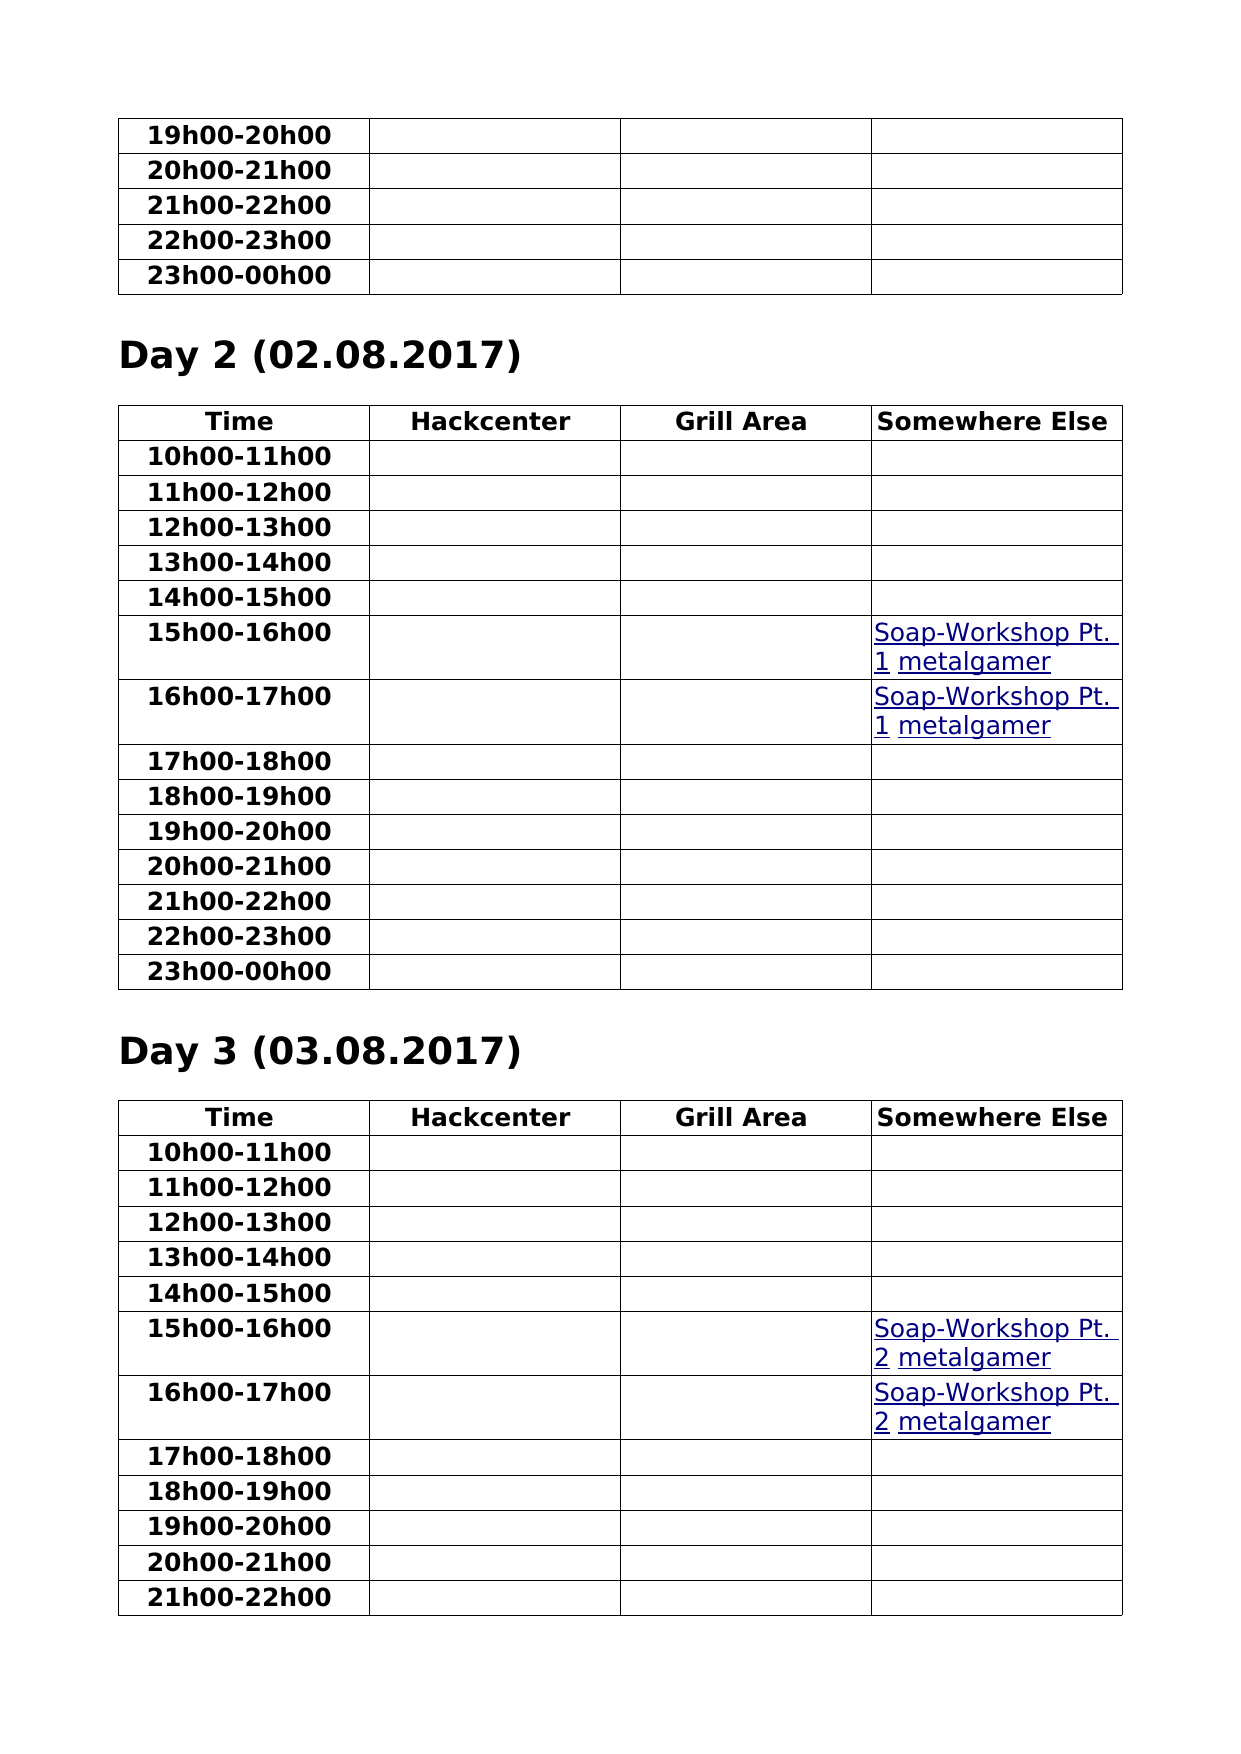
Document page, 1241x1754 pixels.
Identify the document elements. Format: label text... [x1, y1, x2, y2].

table_cell [872, 920, 1122, 954]
table_cell [621, 1207, 871, 1241]
table_cell Soap-Workshop Pt. 2 metalgamer [872, 1376, 1122, 1439]
table_cell 15h00-16h00 [119, 1312, 369, 1375]
table_cell [621, 815, 871, 849]
table_cell [370, 260, 620, 294]
table_cell 19h00-20h00 [119, 815, 369, 849]
table_cell [872, 1207, 1122, 1241]
table_cell [872, 581, 1122, 615]
table_cell [872, 955, 1122, 989]
table_cell [370, 511, 620, 545]
table_cell [621, 745, 871, 779]
table_cell [872, 1136, 1122, 1170]
table_cell [872, 154, 1122, 188]
table_cell 22h00-23h00 [119, 225, 369, 258]
table_cell [872, 1546, 1122, 1580]
table_cell [872, 441, 1122, 475]
table_cell [872, 745, 1122, 779]
table_cell 15h00-16h00 [119, 616, 369, 679]
table_cell [370, 780, 620, 814]
table_cell 21h00-22h00 [119, 1581, 369, 1615]
table_header Grill Area [621, 406, 871, 439]
table_header Hackcenter [370, 406, 620, 439]
table_header Somewhere Else [872, 406, 1122, 439]
table_cell [370, 920, 620, 954]
table_cell 21h00-22h00 [119, 189, 369, 223]
table_cell Soap-Workshop Pt. 1 metalgamer [872, 680, 1122, 744]
table_cell [370, 1207, 620, 1241]
table_cell 16h00-17h00 [119, 680, 369, 744]
table_cell [621, 885, 871, 919]
table_cell [621, 920, 871, 954]
table_cell [370, 616, 620, 679]
table_cell [370, 745, 620, 779]
table_cell [872, 119, 1122, 153]
table_cell 10h00-11h00 [119, 441, 369, 475]
table_cell [370, 189, 620, 223]
table_cell [621, 1440, 871, 1474]
table_cell [872, 1242, 1122, 1276]
table_header Somewhere Else [872, 1101, 1122, 1135]
table_cell [370, 815, 620, 849]
table_cell [872, 885, 1122, 919]
table_cell [370, 1476, 620, 1509]
table_cell [370, 1440, 620, 1474]
table_cell [621, 1171, 871, 1206]
table_cell [621, 260, 871, 294]
table_cell [370, 581, 620, 615]
table_cell [872, 225, 1122, 258]
table_cell 23h00-00h00 [119, 260, 369, 294]
table_cell Soap-Workshop Pt. 2 metalgamer [872, 1312, 1122, 1375]
table_cell 14h00-15h00 [119, 1277, 369, 1311]
table_cell [872, 546, 1122, 580]
table_cell [872, 815, 1122, 849]
table_cell [621, 616, 871, 679]
table_cell [872, 1511, 1122, 1545]
table_cell [621, 225, 871, 258]
table_cell [621, 119, 871, 153]
table_cell [621, 955, 871, 989]
table_cell [872, 476, 1122, 510]
table_cell [370, 441, 620, 475]
table_cell [370, 119, 620, 153]
table_cell Soap-Workshop Pt. 1 metalgamer [872, 616, 1122, 679]
table_cell 18h00-19h00 [119, 1476, 369, 1509]
table_cell [621, 1376, 871, 1439]
subtitle Day 2 (02.08.2017) [118, 333, 1122, 377]
table_cell [621, 1581, 871, 1615]
table_cell [370, 546, 620, 580]
table_cell [621, 546, 871, 580]
table_cell 19h00-20h00 [119, 1511, 369, 1545]
table_cell [370, 955, 620, 989]
table_cell [370, 225, 620, 258]
table_cell 16h00-17h00 [119, 1376, 369, 1439]
table_cell [370, 680, 620, 744]
table_cell [872, 1476, 1122, 1509]
table_cell [370, 1581, 620, 1615]
table_cell [621, 581, 871, 615]
table_cell [370, 154, 620, 188]
table_cell [621, 189, 871, 223]
table_cell 18h00-19h00 [119, 780, 369, 814]
table_cell [370, 1312, 620, 1375]
table_cell [370, 1171, 620, 1206]
table_cell [370, 1277, 620, 1311]
table_cell 12h00-13h00 [119, 511, 369, 545]
table_cell [872, 1581, 1122, 1615]
table_cell [370, 476, 620, 510]
table_cell 19h00-20h00 [119, 119, 369, 153]
table_cell [872, 1440, 1122, 1474]
table_cell 23h00-00h00 [119, 955, 369, 989]
table_cell 13h00-14h00 [119, 1242, 369, 1276]
table_cell 12h00-13h00 [119, 1207, 369, 1241]
table_cell 21h00-22h00 [119, 885, 369, 919]
table_cell [621, 1277, 871, 1311]
table_cell [621, 1312, 871, 1375]
table_cell 13h00-14h00 [119, 546, 369, 580]
table_cell [370, 1242, 620, 1276]
table_cell [872, 850, 1122, 884]
table_cell [370, 1546, 620, 1580]
table_cell 20h00-21h00 [119, 154, 369, 188]
table_cell 11h00-12h00 [119, 476, 369, 510]
table_header Grill Area [621, 1101, 871, 1135]
table_cell [872, 260, 1122, 294]
table_cell 17h00-18h00 [119, 1440, 369, 1474]
table_cell [621, 1242, 871, 1276]
table_cell 17h00-18h00 [119, 745, 369, 779]
table_cell [621, 441, 871, 475]
table_cell [621, 850, 871, 884]
table_cell [621, 1476, 871, 1509]
table_cell [621, 1136, 871, 1170]
table_cell 11h00-12h00 [119, 1171, 369, 1206]
table_cell [872, 1277, 1122, 1311]
table_cell 20h00-21h00 [119, 1546, 369, 1580]
table_cell [872, 1171, 1122, 1206]
table_cell [621, 680, 871, 744]
table_cell [370, 885, 620, 919]
table_cell [370, 1376, 620, 1439]
table_header Time [119, 406, 369, 439]
table_header Time [119, 1101, 369, 1135]
table_cell [621, 780, 871, 814]
table_cell 10h00-11h00 [119, 1136, 369, 1170]
table_cell [872, 189, 1122, 223]
table_cell [621, 1546, 871, 1580]
table_cell [370, 850, 620, 884]
table_cell [621, 154, 871, 188]
table_cell [370, 1136, 620, 1170]
table_cell 20h00-21h00 [119, 850, 369, 884]
table_cell 14h00-15h00 [119, 581, 369, 615]
table_cell [872, 511, 1122, 545]
table_cell 22h00-23h00 [119, 920, 369, 954]
table_cell [621, 1511, 871, 1545]
table_cell [621, 511, 871, 545]
table_cell [872, 780, 1122, 814]
table_cell [370, 1511, 620, 1545]
table_header Hackcenter [370, 1101, 620, 1135]
table_cell [621, 476, 871, 510]
subtitle Day 3 (03.08.2017) [118, 1029, 1122, 1073]
